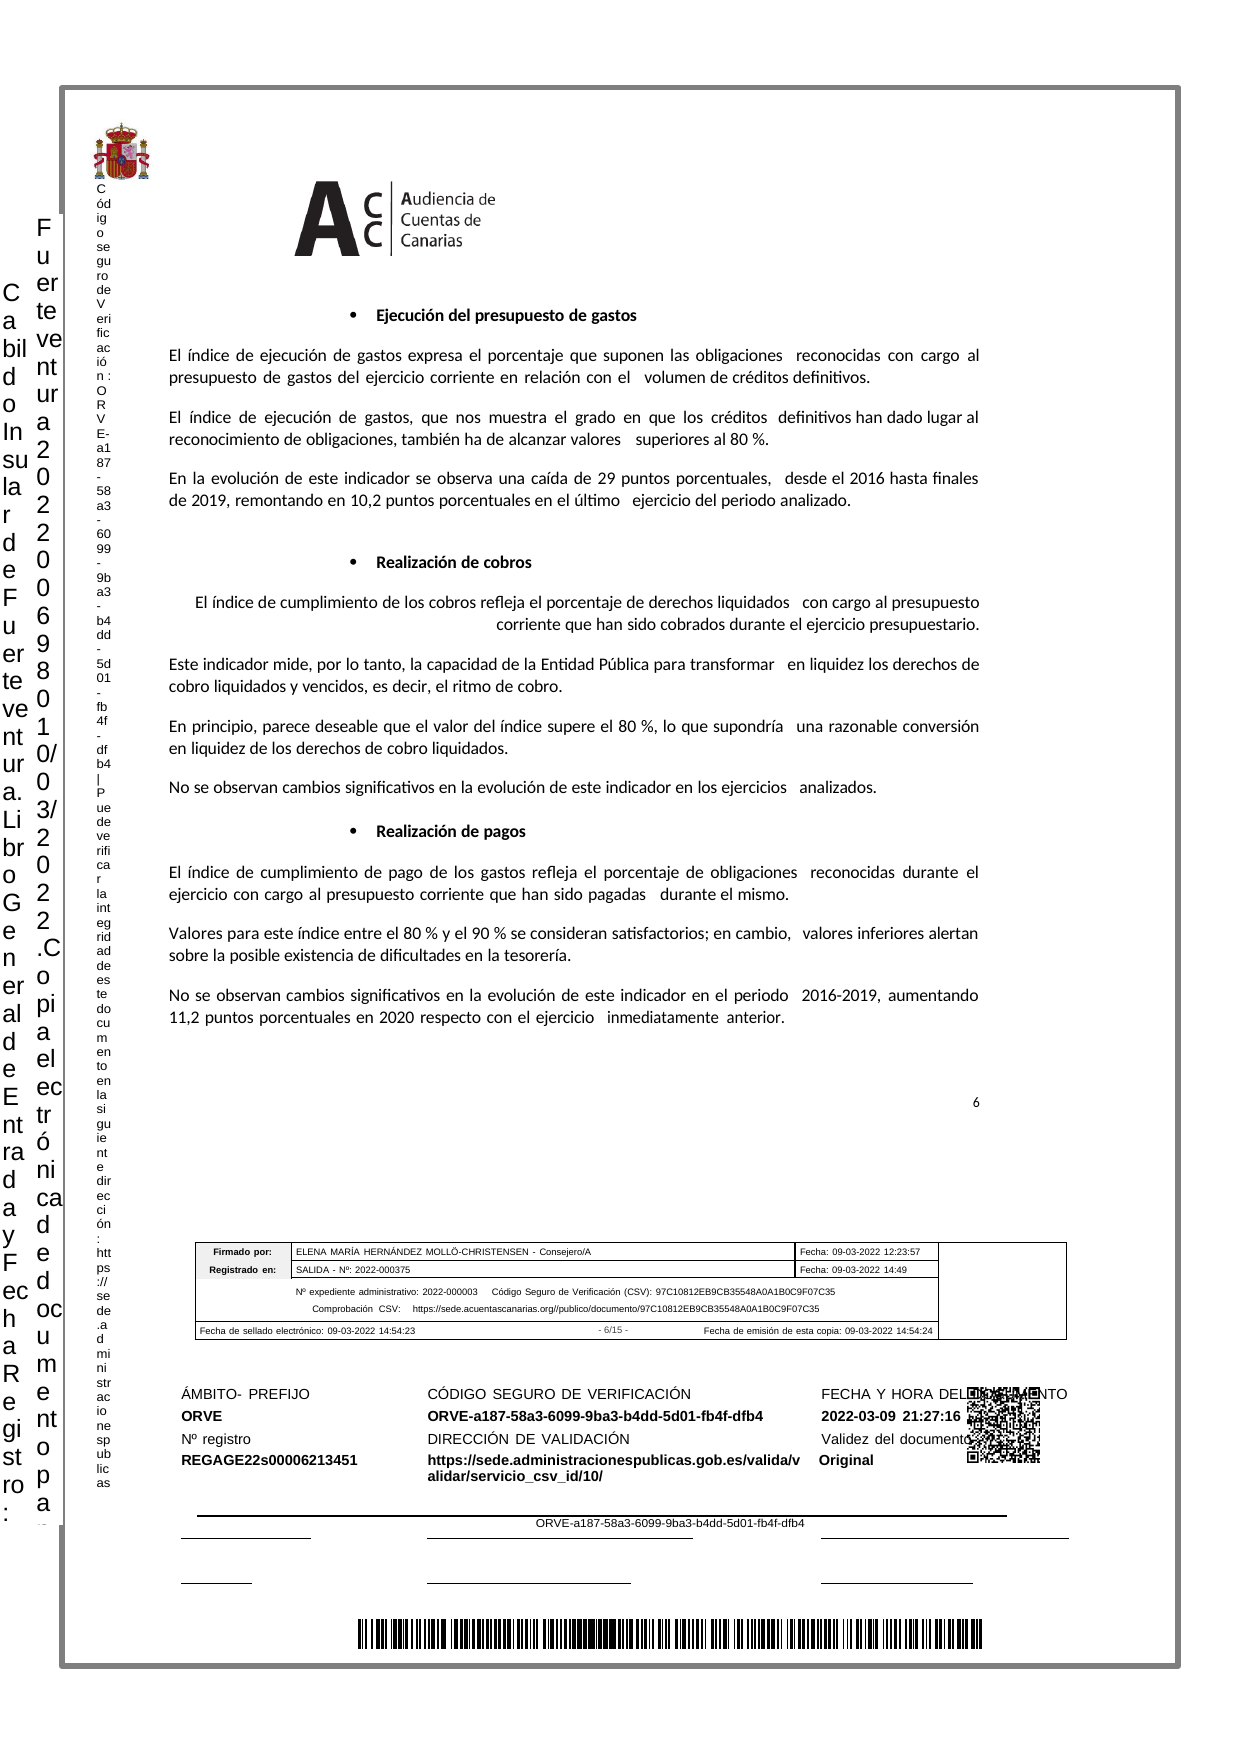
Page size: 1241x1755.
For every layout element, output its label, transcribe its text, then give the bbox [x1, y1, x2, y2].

text ORVE-a187-58a3-6099-9ba3-b4dd-5d01-fb4f-dfb4 [401, 1517, 940, 1530]
text El índice de ejecución de gastos, que nos muestra el grado en que los créditos definitivos han dado lugar al reconocimiento de obligaciones, también ha de alcanzar valores superiores al 80 %. [169, 406, 980, 449]
list Realización de pagos [350, 821, 1175, 842]
table_cell SALIDA - Nº: 2022-000375 [292, 1261, 794, 1277]
text No se observan cambios significativos en la evolución de este indicador en los ejercicios analizados. [169, 777, 979, 798]
text [1040, 1408, 1175, 1425]
text El índice de ejecución de gastos expresa el porcentaje que suponen las obligaciones reconocidas con cargo al presupuesto de gastos del ejercicio corriente en relación con el volumen de créditos definitivos. [169, 344, 980, 387]
text El índice de cumplimiento de pago de los gastos refleja el porcentaje de obligaciones reconocidas durante el ejercicio con cargo al presupuesto corriente que han sido pagadas durante el mismo. [169, 861, 979, 904]
text REGAGE22s00006213451 https://sede.administracionespublicas.gob.es/valida/v Original [181, 1453, 1175, 1469]
text Fuerteventura 2022006980 10/03/2022 .Copia electrónica de documento papel, con C.S.V.: 14154724771343520254. [36, 214, 63, 1525]
text Este indicador mide, por lo tanto, la capacidad de la Entidad Pública para transformar en liquidez los derechos de cobro liquidados y vencidos, es decir, el ritmo de cobro. [169, 653, 979, 697]
table_header [939, 1243, 1066, 1339]
list Realización de cobros [350, 551, 1175, 573]
list [1181, 304, 1241, 325]
list [1181, 821, 1241, 842]
table_cell Fecha de sellado electrónico: 09-03-2022 14:54:23 - 6/15 - Fecha de emisión de esta copia: 09-03-2022 14:54:24 [196, 1322, 938, 1339]
text Nº registro DIRECCIÓN DE VALIDACIÓN Validez del documento [181, 1431, 967, 1447]
text Cabildo Insular de Fuerteventura. Libro General de Entrada y Fecha Registro: Libro General de Entrada Cabildo [2, 280, 29, 1525]
table_header ELENA MARÍA HERNÁNDEZ MOLLÖ-CHRISTENSEN - Consejero/A [292, 1243, 794, 1260]
table_cell Registrado en: [196, 1262, 291, 1277]
table_header Fecha: 09-03-2022 12:23:57 [796, 1243, 938, 1260]
text Código seguro de Verificación : ORVE-a187-58a3-6099-9ba3-b4dd-5d01-fb4f-dfb4 | Puede verificar la integridad de este documento en la siguiente dirección : https://sede.administracionespublicas.gob.es/valida/validar/serv... [96, 182, 112, 1491]
table_cell Fecha: 09-03-2022 14:49 [796, 1261, 938, 1277]
text ÁMBITO- PREFIJO CÓDIGO SEGURO DE VERIFICACIÓN FECHA Y HORA DEL DOCUMENTO [181, 1386, 1175, 1402]
list [1181, 551, 1241, 573]
text alidar/servicio_csv_id/10/ [427, 1469, 1175, 1485]
text No se observan cambios significativos en la evolución de este indicador en el periodo 2016-2019, aumentando 11,2 puntos porcentuales en 2020 respecto con el ejercicio inmediatamente anterior. [169, 984, 979, 1028]
text En la evolución de este indicador se observa una caída de 29 puntos porcentuales, desde el 2016 hasta finales de 2019, remontando en 10,2 puntos porcentuales en el último ejercicio del periodo analizado. [169, 467, 980, 511]
table_cell Nº expediente administrativo: 2022-000003 Código Seguro de Verificación (CSV): 97C10812EB9CB35548A0A1B0C9F07C35 Comprobación CSV: https://sede.acuentascanarias.org//publico/documento/97C10812EB9CB35548A0A1B0C9F07C35 [196, 1278, 938, 1321]
text Nº registro DIRECCIÓN DE VALIDACIÓN Validez del documento [1040, 1431, 1175, 1447]
text ORVE ORVE-a187-58a3-6099-9ba3-b4dd-5d01-fb4f-dfb4 2022-03-09 21:27:16 [181, 1408, 967, 1425]
list Ejecución del presupuesto de gastos [350, 304, 1175, 325]
text 6 [169, 1094, 979, 1111]
text [1181, 1469, 1241, 1485]
text Valores para este índice entre el 80 % y el 90 % se consideran satisfactorios; en cambio, valores inferiores alertan sobre la posible existencia de dificultades en la tesorería. [169, 922, 980, 966]
table_header Firmado por: [196, 1243, 291, 1260]
text En principio, parece deseable que el valor del índice supere el 80 %, lo que supondría una razonable conversión en liquidez de los derechos de cobro liquidados. [169, 715, 979, 758]
text El índice de cumplimiento de los cobros refleja el porcentaje de derechos liquidados con cargo al presupuesto corriente que han sido cobrados durante el ejercicio presupuestario. [169, 591, 980, 635]
